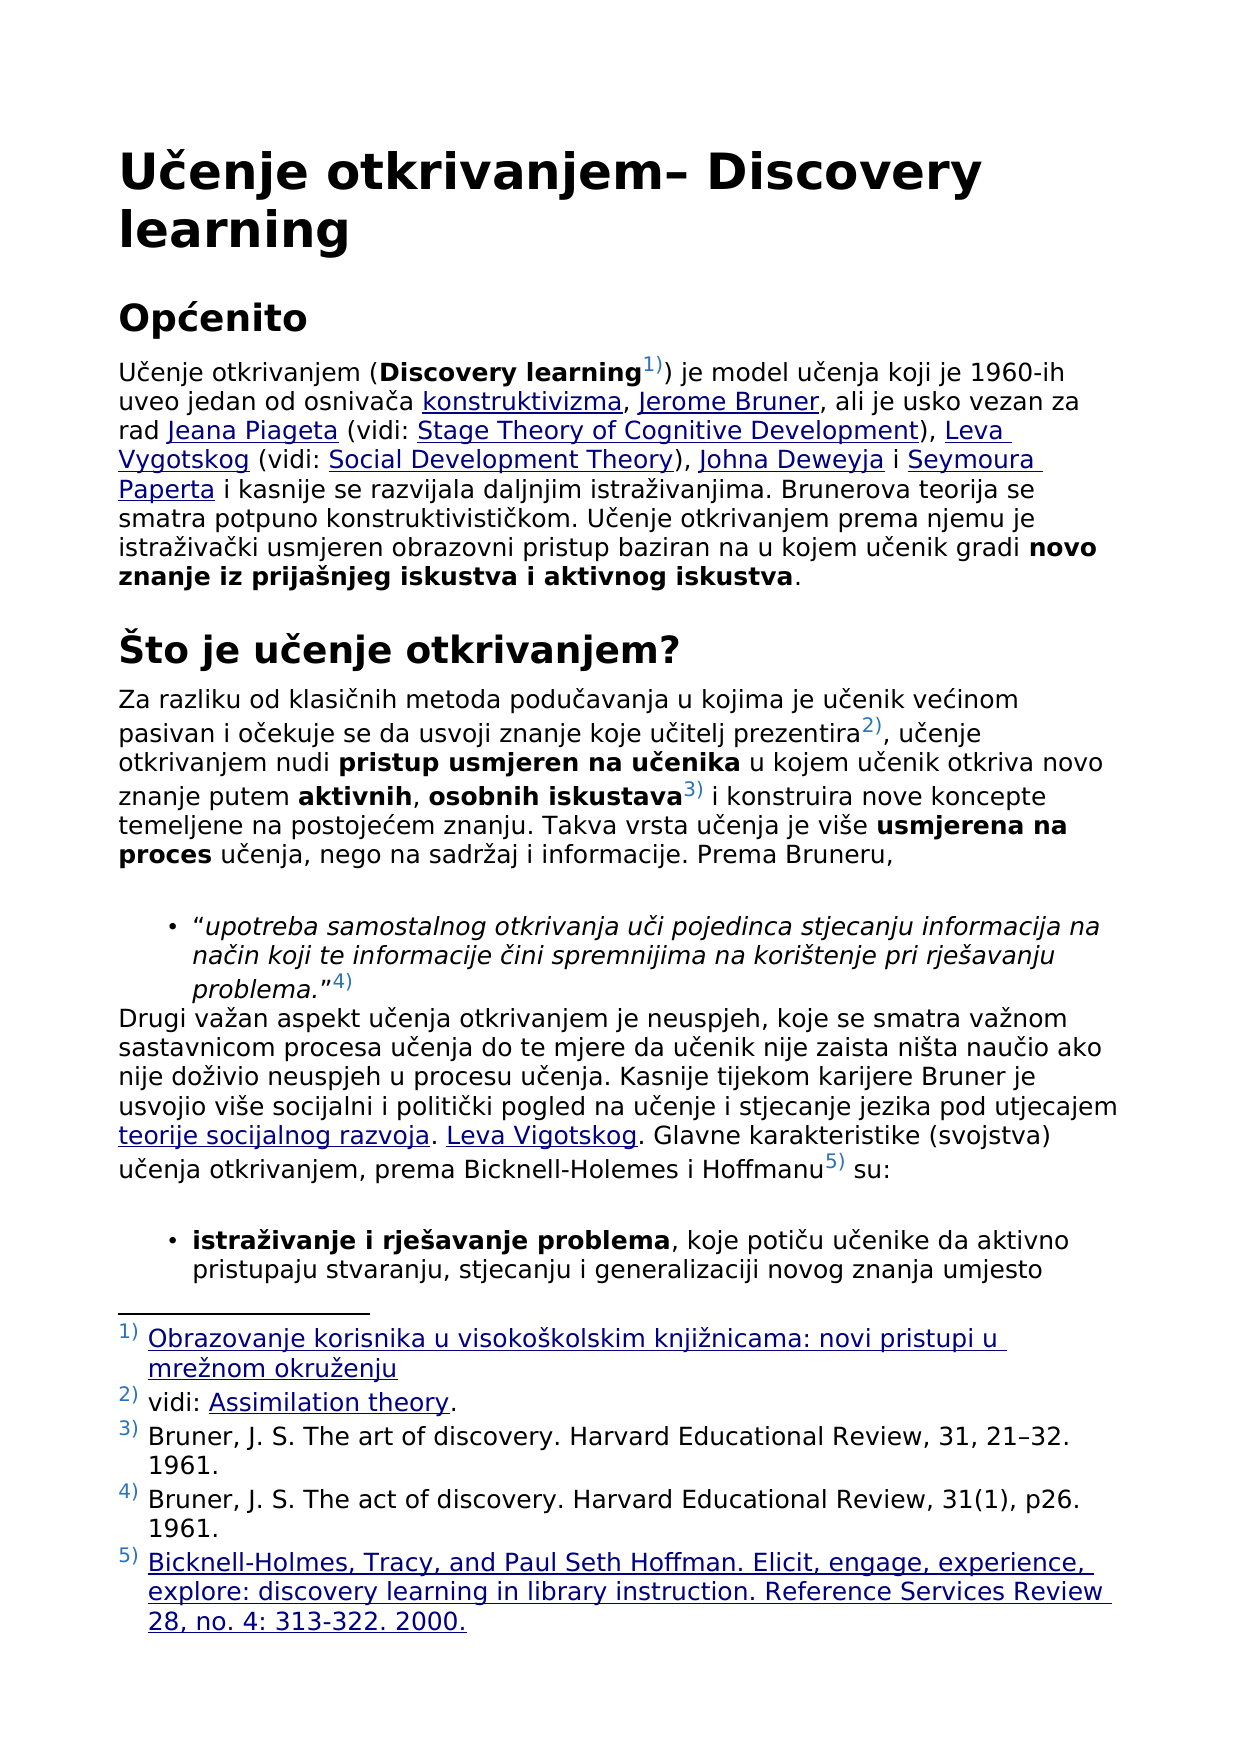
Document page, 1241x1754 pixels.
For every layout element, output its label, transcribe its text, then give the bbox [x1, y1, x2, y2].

text vidi: Assimilation theory. [118, 1383, 1122, 1417]
list Bruner, J. S. The act of discovery. Harvard Educational Review, 31(1), p26. 1961. [118, 1480, 1122, 1543]
text Bicknell-Holmes, Tracy, and Paul Seth Hoffman. Elicit, engage, experience, explore: discovery learning in library instruction. Reference Services Review 28, no. 4: 313-322. 2000. [118, 1543, 1122, 1636]
subtitle Što je učenje otkrivanjem? [118, 629, 1122, 673]
text Bruner, J. S. The art of discovery. Harvard Educational Review, 31, 21–32. 1961. [118, 1417, 1122, 1480]
list istraživanje i rješavanje problema, koje potiču učenike da aktivno pristupaju stvaranju, stjecanju i generalizaciji novog znanja umjesto [177, 1226, 1122, 1284]
text Obrazovanje korisnika u visokoškolskim knjižnicama: novi pristupi u mrežnom okruženju [118, 1320, 1122, 1383]
subtitle Općenito [118, 297, 1122, 341]
list “upotreba samostalnog otkrivanja uči pojedinca stjecanju informacija na način koji te informacije čini spremnijima na korištenje pri rješavanju problema.” [177, 912, 1122, 1004]
subtitle Učenje otkrivanjem– Discovery learning [118, 143, 1122, 259]
text Za razliku od klasičnih metoda podučavanja u kojima je učenik većinom pasivan i očekuje se da usvoji znanje koje učitelj prezentira, učenje otkrivanjem nudi pristup usmjeren na učenika u kojem učenik otkriva novo znanje putem aktivnih, osobnih iskustava i konstruira nove koncepte temeljene na postojećem znanju. Takva vrsta učenja je više usmjerena na proces učenja, nego na sadržaj i informacije. Prema Bruneru, [118, 685, 1122, 870]
text Drugi važan aspekt učenja otkrivanjem je neuspjeh, koje se smatra važnom sastavnicom procesa učenja do te mjere da učenik nije zaista ništa naučio ako nije doživio neuspjeh u procesu učenja. Kasnije tijekom karijere Bruner je usvojio više socijalni i politički pogled na učenje i stjecanje jezika pod utjecajem teorije socijalnog razvoja. Leva Vigotskog. Glavne karakteristike (svojstva) učenja otkrivanjem, prema Bicknell-Holemes i Hoffmanu su: [118, 1004, 1122, 1184]
text Učenje otkrivanjem (Discovery learning) je model učenja koji je 1960-ih uveo jedan od osnivača konstruktivizma, Jerome Bruner, ali je usko vezan za rad Jeana Piageta (vidi: Stage Theory of Cognitive Development), Leva Vygotskog (vidi: Social Development Theory), Johna Deweyja i Seymoura Paperta i kasnije se razvijala daljnjim istraživanjima. Brunerova teorija se smatra potpuno konstruktivističkom. Učenje otkrivanjem prema njemu je istraživački usmjeren obrazovni pristup baziran na u kojem učenik gradi novo znanje iz prijašnjeg iskustva i aktivnog iskustva. [118, 353, 1122, 591]
